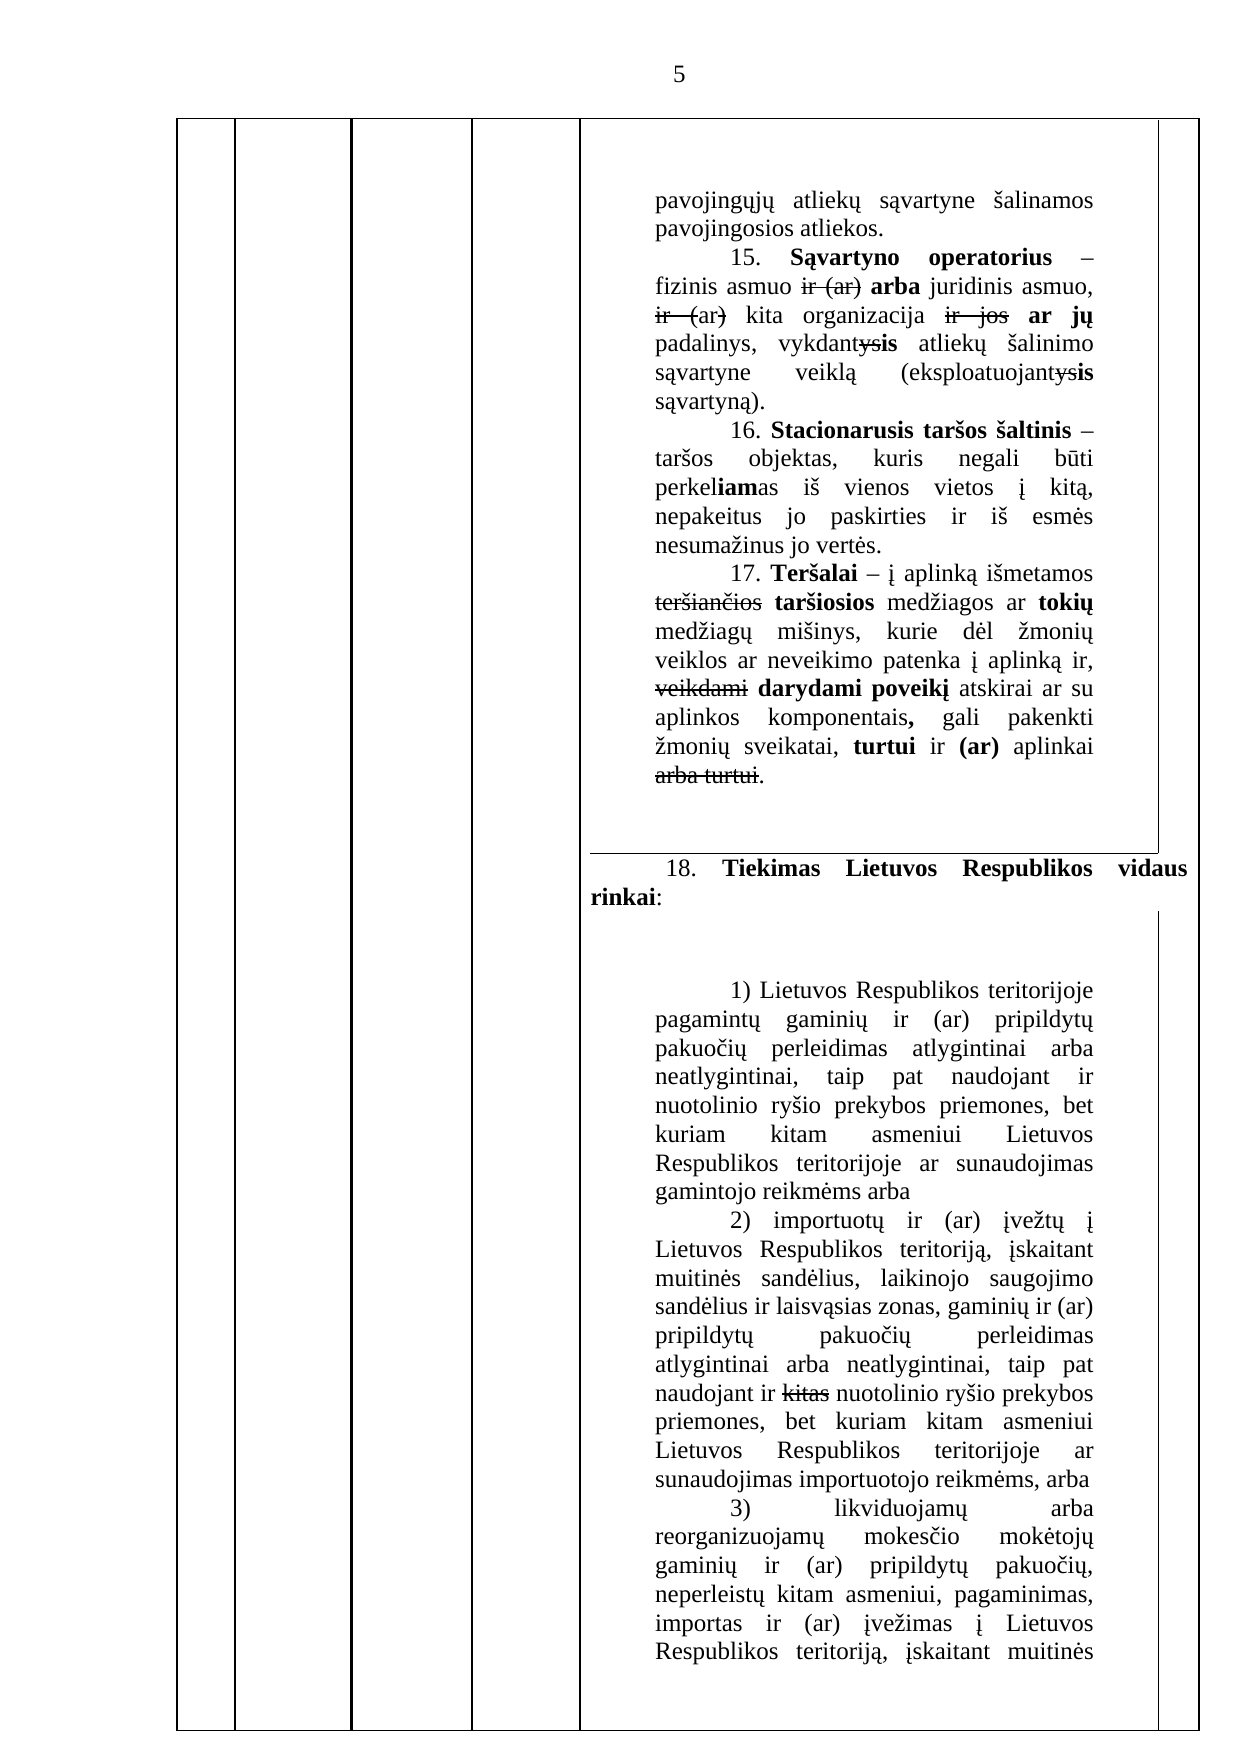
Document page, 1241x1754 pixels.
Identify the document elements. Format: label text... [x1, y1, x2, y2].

table_cell pavojingųjų atliekų sąvartyne šalinamos pavojingosios atliekos. 15. Sąvartyno operatorius – fizinis asmuo ir (ar) arba juridinis asmuo, ir (ar) kita organizacija ir jos ar jų padalinys, vykdantysis atliekų šalinimo sąvartyne veiklą (eksploatuojantysis sąvartyną). 16. Stacionarusis taršos šaltinis – taršos objektas, kuris negali būti perkeliamas iš vienos vietos į kitą, nepakeitus jo paskirties ir iš esmės nesumažinus jo vertės. 17. Teršalai – į aplinką išmetamos teršiančios taršiosios medžiagos ar tokių medžiagų mišinys, kurie dėl žmonių veiklos ar neveikimo patenka į aplinką ir, veikdami darydami poveikį atskirai ar su aplinkos komponentais, gali pakenkti žmonių sveikatai, turtui ir (ar) aplinkai arba turtui. 18. Tiekimas Lietuvos Respublikos vidaus rinkai: 1) Lietuvos Respublikos teritorijoje pagamintų gaminių ir (ar) pripildytų pakuočių perleidimas atlygintinai arba neatlygintinai, taip pat naudojant ir nuotolinio ryšio prekybos priemones, bet kuriam kitam asmeniui Lietuvos Respublikos teritorijoje ar sunaudojimas gamintojo reikmėms arba 2) importuotų ir (ar) įvežtų į Lietuvos Respublikos teritoriją, įskaitant muitinės sandėlius, laikinojo saugojimo sandėlius ir laisvąsias zonas, gaminių ir (ar) pripildytų pakuočių perleidimas atlygintinai arba neatlygintinai, taip pat naudojant ir kitas nuotolinio ryšio prekybos priemones, bet kuriam kitam asmeniui Lietuvos Respublikos teritorijoje ar sunaudojimas importuotojo reikmėms, arba 3) likviduojamų arba reorganizuojamų mokesčio mokėtojų gaminių ir (ar) pripildytų pakuočių, neperleistų kitam asmeniui, pagaminimas, importas ir (ar) įvežimas į Lietuvos Respublikos teritoriją, įskaitant muitinės [581, 119, 1198, 1730]
table_cell [236, 119, 350, 1730]
table_cell [178, 119, 234, 1730]
table_cell [353, 119, 471, 1730]
table_cell [473, 119, 579, 1730]
